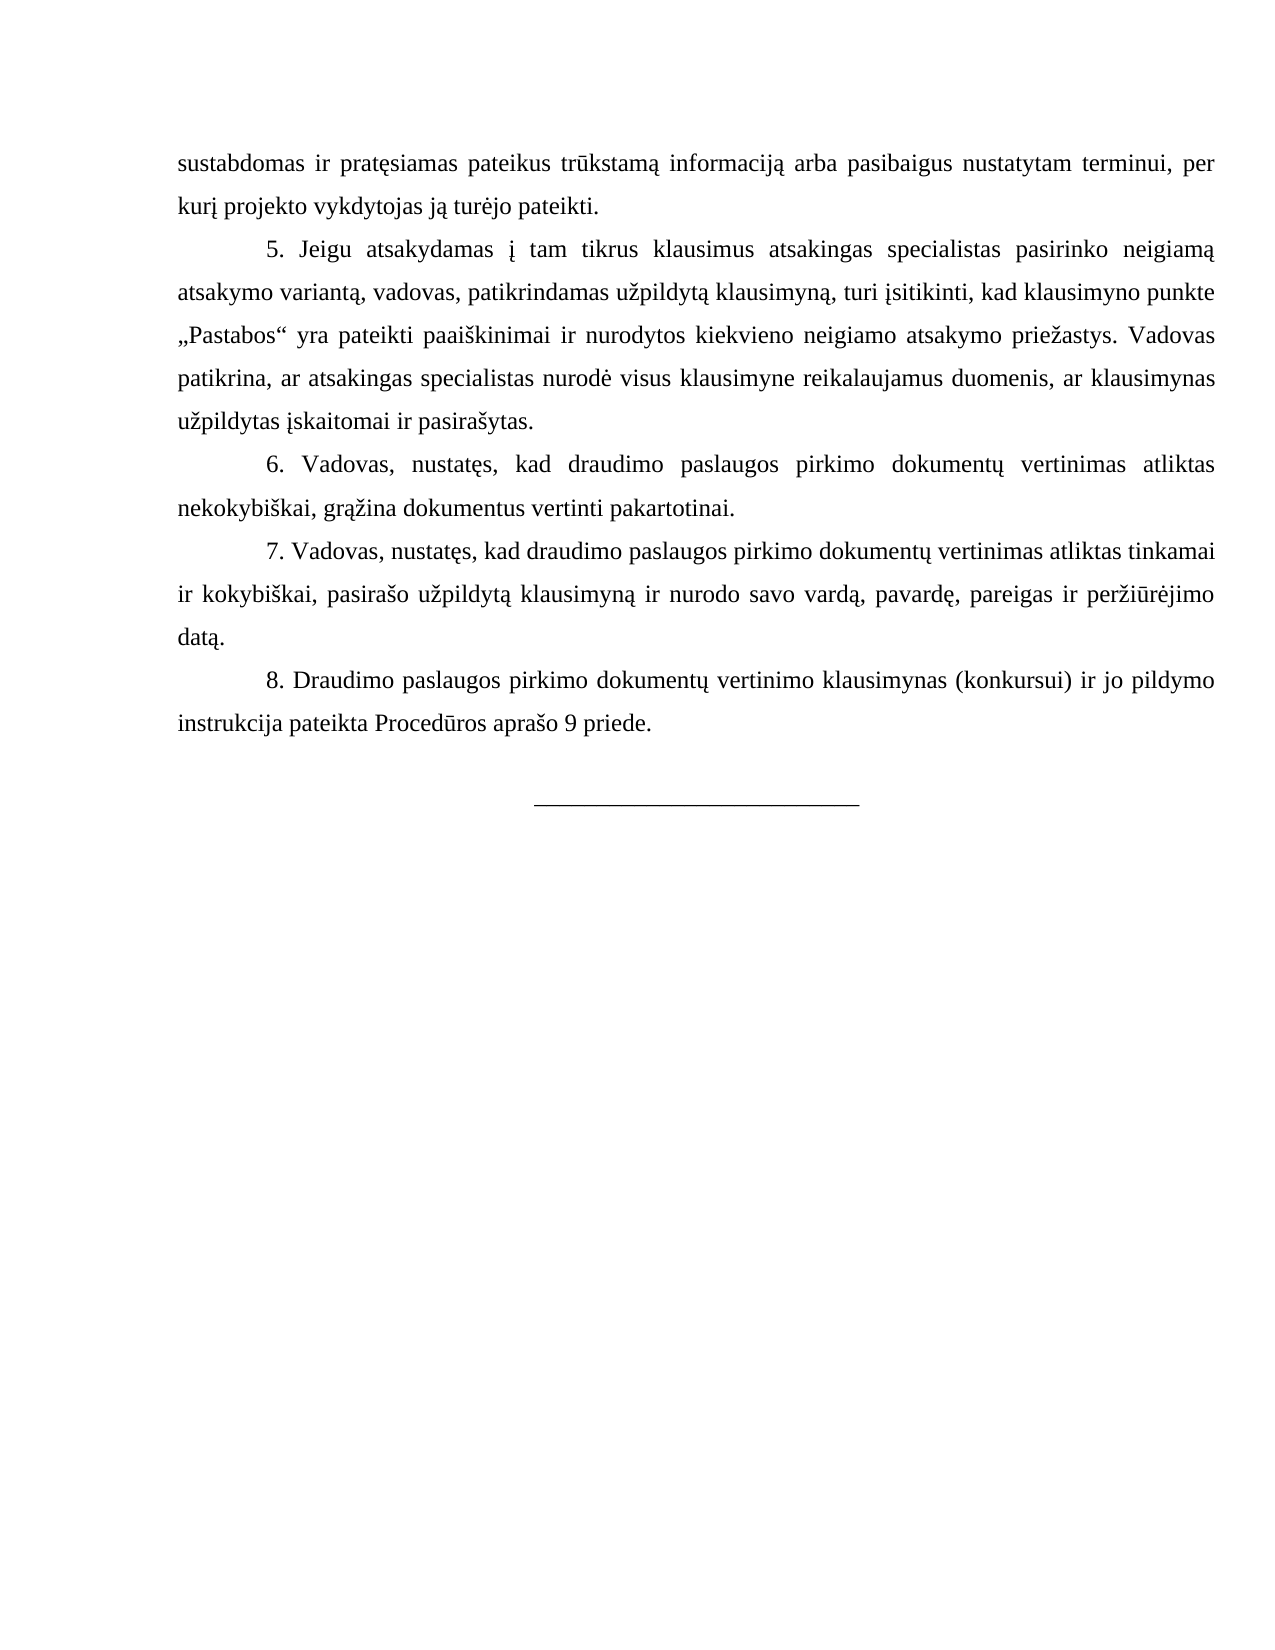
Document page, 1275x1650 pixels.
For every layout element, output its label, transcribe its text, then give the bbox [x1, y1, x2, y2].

text __________________________ [177, 780, 1216, 809]
text 5. Jeigu atsakydamas į tam tikrus klausimus atsakingas specialistas pasirinko neigiamą atsakymo variantą, vadovas, patikrindamas užpildytą klausimyną, turi įsitikinti, kad klausimyno punkte „Pastabos“ yra pateikti paaiškinimai ir nurodytos kiekvieno neigiamo atsakymo priežastys. Vadovas patikrina, ar atsakingas specialistas nurodė visus klausimyne reikalaujamus duomenis, ar klausimynas užpildytas įskaitomai ir pasirašytas. [177, 234, 1216, 435]
text 6. Vadovas, nustatęs, kad draudimo paslaugos pirkimo dokumentų vertinimas atliktas nekokybiškai, grąžina dokumentus vertinti pakartotinai. [177, 449, 1216, 521]
text sustabdomas ir pratęsiamas pateikus trūkstamą informaciją arba pasibaigus nustatytam terminui, per kurį projekto vykdytojas ją turėjo pateikti. [177, 148, 1216, 219]
text 7. Vadovas, nustatęs, kad draudimo paslaugos pirkimo dokumentų vertinimas atliktas tinkamai ir kokybiškai, pasirašo užpildytą klausimyną ir nurodo savo vardą, pavardę, pareigas ir peržiūrėjimo datą. [177, 536, 1216, 651]
text 8. Draudimo paslaugos pirkimo dokumentų vertinimo klausimynas (konkursui) ir jo pildymo instrukcija pateikta Procedūros aprašo 9 priede. [177, 665, 1216, 737]
